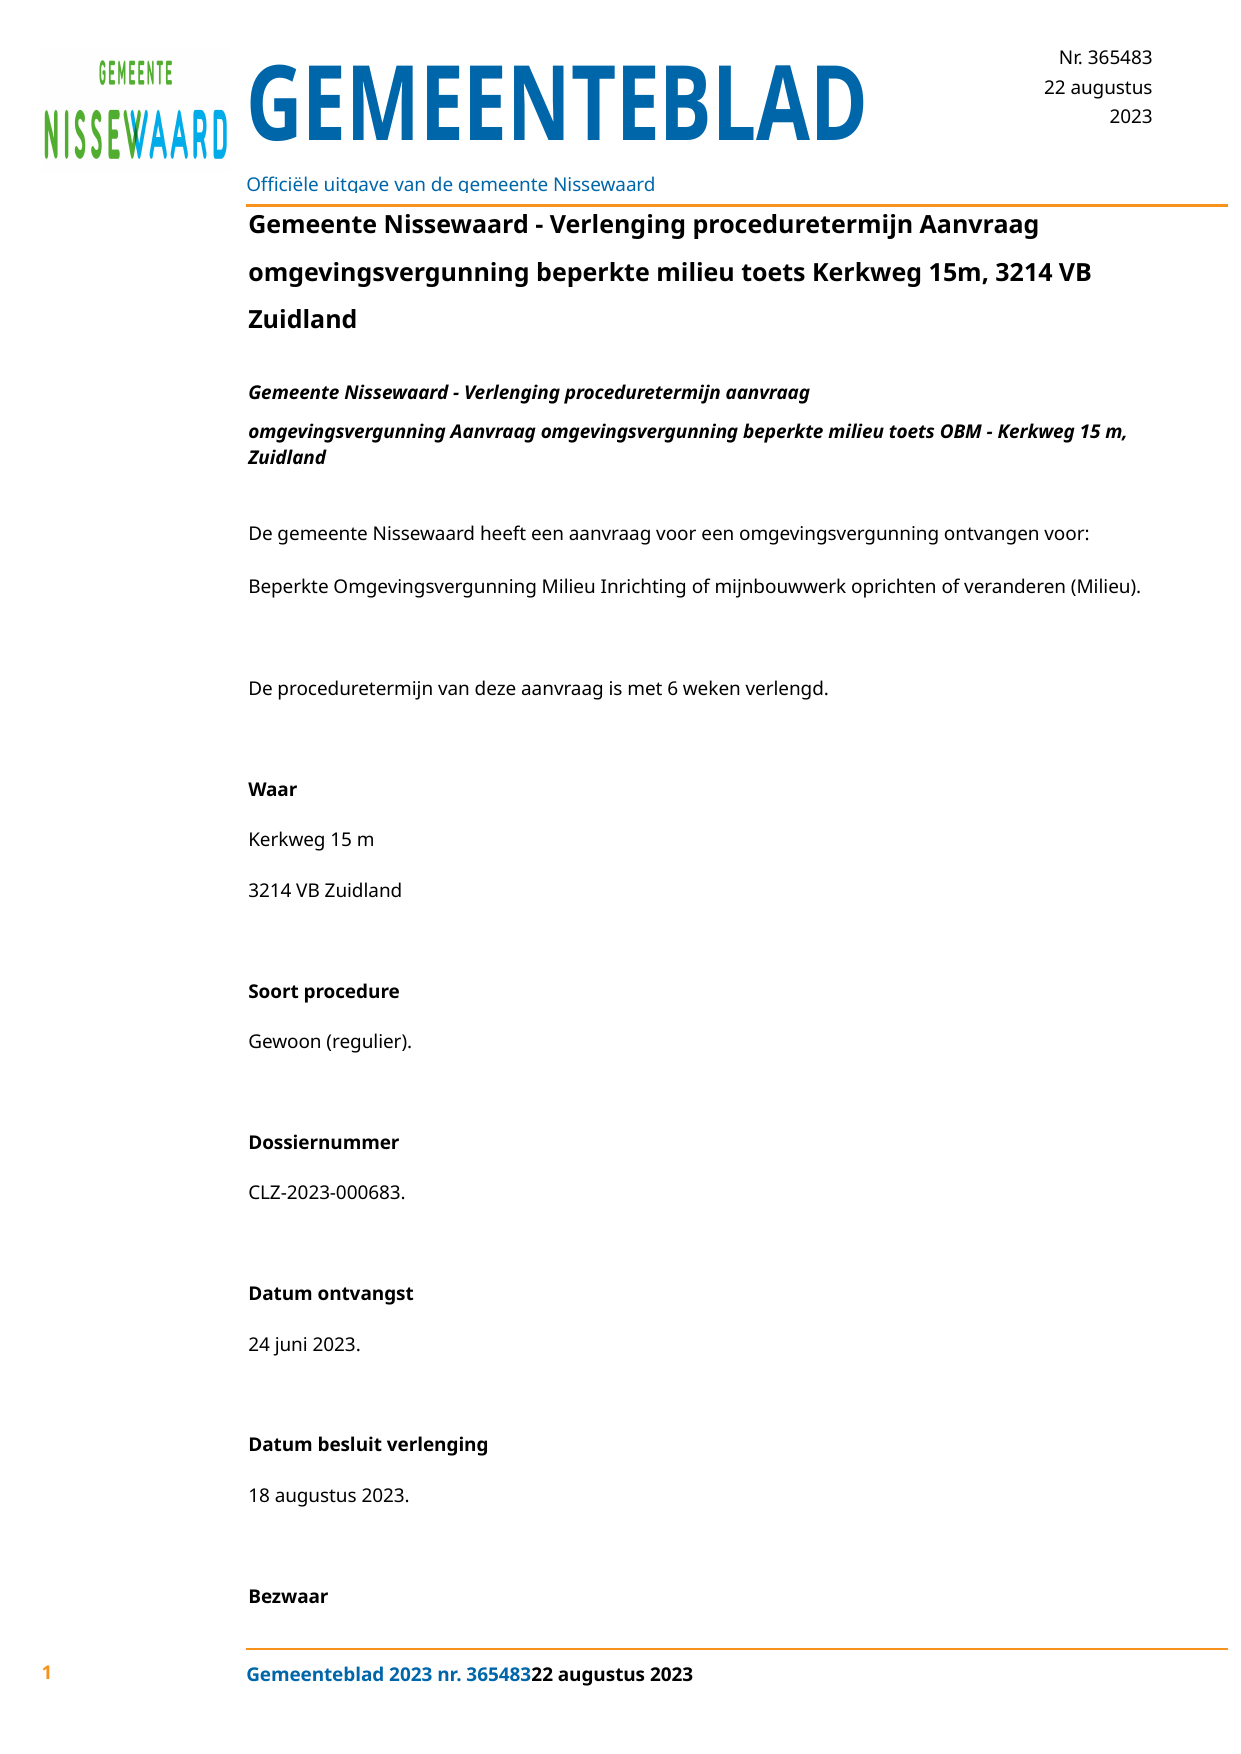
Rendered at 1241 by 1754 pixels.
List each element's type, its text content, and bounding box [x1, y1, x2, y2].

text Waar [248, 776, 1152, 802]
text Gemeente Nissewaard - Verlenging proceduretermijn aanvraag [248, 379, 1152, 405]
text Datum besluit verlenging [248, 1432, 1152, 1457]
text 24 juni 2023. [248, 1331, 1152, 1357]
text CLZ-2023-000683. [248, 1179, 1152, 1205]
text omgevingsvergunning Aanvraag omgevingsvergunning beperkte milieu toets OBM - Kerkweg 15 m, Zuidland [248, 418, 1152, 470]
text Soort procedure [248, 978, 1152, 1004]
picture [41, 47, 231, 172]
text De gemeente Nissewaard heeft een aanvraag voor een omgevingsvergunning ontvangen voor: [248, 520, 1152, 546]
text Dossiernummer [248, 1129, 1152, 1155]
text Kerkweg 15 m [248, 827, 1152, 852]
text Gewoon (regulier). [248, 1028, 1152, 1054]
text 18 augustus 2023. [248, 1482, 1152, 1508]
text 3214 VB Zuidland [248, 877, 1152, 903]
text Datum ontvangst [248, 1280, 1152, 1306]
text ﻿Beperkte Omgevingsvergunning Milieu Inrichting of mijnbouwwerk oprichten of veranderen (Milieu). [248, 571, 1152, 600]
text Bezwaar [248, 1583, 1152, 1609]
text Gemeente Nissewaard - Verlenging proceduretermijn Aanvraag omgevingsvergunning beperkte milieu toets Kerkweg 15m, 3214 VB Zuidland [248, 207, 1152, 336]
text De proceduretermijn van deze aanvraag is met 6 weken verlengd. [248, 675, 1152, 701]
